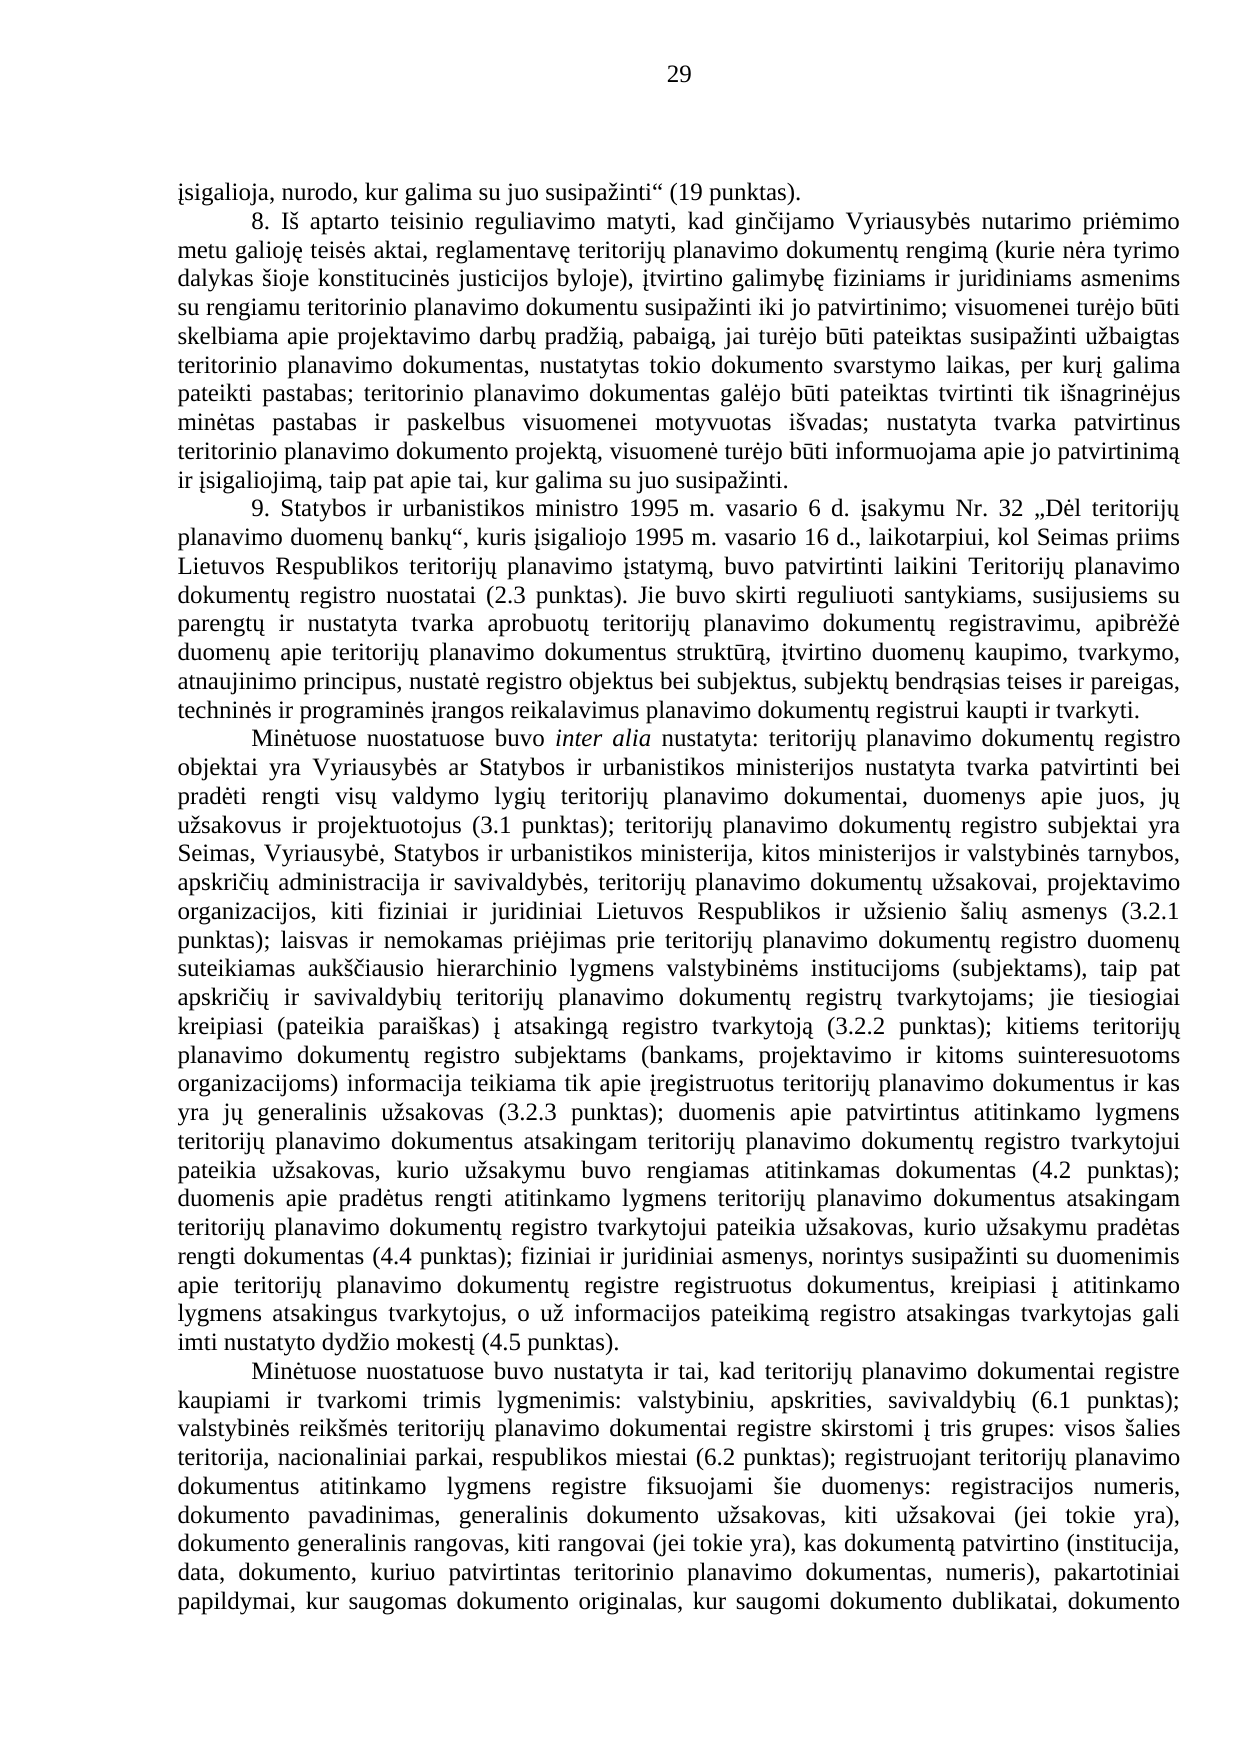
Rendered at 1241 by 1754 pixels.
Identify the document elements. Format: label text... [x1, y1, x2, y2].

text įsigalioja, nurodo, kur galima su juo susipažinti“ (19 punktas). [177, 177, 1181, 206]
text Minėtuose nuostatuose buvo nustatyta ir tai, kad teritorijų planavimo dokumentai registre kaupiami ir tvarkomi trimis lygmenimis: valstybiniu, apskrities, savivaldybių (6.1 punktas); valstybinės reikšmės teritorijų planavimo dokumentai registre skirstomi į tris grupes: visos šalies teritorija, nacionaliniai parkai, respublikos miestai (6.2 punktas); registruojant teritorijų planavimo dokumentus atitinkamo lygmens registre fiksuojami šie duomenys: registracijos numeris, dokumento pavadinimas, generalinis dokumento užsakovas, kiti užsakovai (jei tokie yra), dokumento generalinis rangovas, kiti rangovai (jei tokie yra), kas dokumentą patvirtino (institucija, data, dokumento, kuriuo patvirtintas teritorinio planavimo dokumentas, numeris), pakartotiniai papildymai, kur saugomas dokumento originalas, kur saugomi dokumento dublikatai, dokumento [177, 1356, 1181, 1615]
text 8. Iš aptarto teisinio reguliavimo matyti, kad ginčijamo Vyriausybės nutarimo priėmimo metu galioję teisės aktai, reglamentavę teritorijų planavimo dokumentų rengimą (kurie nėra tyrimo dalykas šioje konstitucinės justicijos byloje), įtvirtino galimybę fiziniams ir juridiniams asmenims su rengiamu teritorinio planavimo dokumentu susipažinti iki jo patvirtinimo; visuomenei turėjo būti skelbiama apie projektavimo darbų pradžią, pabaigą, jai turėjo būti pateiktas susipažinti užbaigtas teritorinio planavimo dokumentas, nustatytas tokio dokumento svarstymo laikas, per kurį galima pateikti pastabas; teritorinio planavimo dokumentas galėjo būti pateiktas tvirtinti tik išnagrinėjus minėtas pastabas ir paskelbus visuomenei motyvuotas išvadas; nustatyta tvarka patvirtinus teritorinio planavimo dokumento projektą, visuomenė turėjo būti informuojama apie jo patvirtinimą ir įsigaliojimą, taip pat apie tai, kur galima su juo susipažinti. [177, 206, 1181, 493]
text Minėtuose nuostatuose buvo inter alia nustatyta: teritorijų planavimo dokumentų registro objektai yra Vyriausybės ar Statybos ir urbanistikos ministerijos nustatyta tvarka patvirtinti bei pradėti rengti visų valdymo lygių teritorijų planavimo dokumentai, duomenys apie juos, jų užsakovus ir projektuotojus (3.1 punktas); teritorijų planavimo dokumentų registro subjektai yra Seimas, Vyriausybė, Statybos ir urbanistikos ministerija, kitos ministerijos ir valstybinės tarnybos, apskričių administracija ir savivaldybės, teritorijų planavimo dokumentų užsakovai, projektavimo organizacijos, kiti fiziniai ir juridiniai Lietuvos Respublikos ir užsienio šalių asmenys (3.2.1 punktas); laisvas ir nemokamas priėjimas prie teritorijų planavimo dokumentų registro duomenų suteikiamas aukščiausio hierarchinio lygmens valstybinėms institucijoms (subjektams), taip pat apskričių ir savivaldybių teritorijų planavimo dokumentų registrų tvarkytojams; jie tiesiogiai kreipiasi (pateikia paraiškas) į atsakingą registro tvarkytoją (3.2.2 punktas); kitiems teritorijų planavimo dokumentų registro subjektams (bankams, projektavimo ir kitoms suinteresuotoms organizacijoms) informacija teikiama tik apie įregistruotus teritorijų planavimo dokumentus ir kas yra jų generalinis užsakovas (3.2.3 punktas); duomenis apie patvirtintus atitinkamo lygmens teritorijų planavimo dokumentus atsakingam teritorijų planavimo dokumentų registro tvarkytojui pateikia užsakovas, kurio užsakymu buvo rengiamas atitinkamas dokumentas (4.2 punktas); duomenis apie pradėtus rengti atitinkamo lygmens teritorijų planavimo dokumentus atsakingam teritorijų planavimo dokumentų registro tvarkytojui pateikia užsakovas, kurio užsakymu pradėtas rengti dokumentas (4.4 punktas); fiziniai ir juridiniai asmenys, norintys susipažinti su duomenimis apie teritorijų planavimo dokumentų registre registruotus dokumentus, kreipiasi į atitinkamo lygmens atsakingus tvarkytojus, o už informacijos pateikimą registro atsakingas tvarkytojas gali imti nustatyto dydžio mokestį (4.5 punktas). [177, 723, 1181, 1356]
text 9. Statybos ir urbanistikos ministro 1995 m. vasario 6 d. įsakymu Nr. 32 „Dėl teritorijų planavimo duomenų bankų“, kuris įsigaliojo 1995 m. vasario 16 d., laikotarpiui, kol Seimas priims Lietuvos Respublikos teritorijų planavimo įstatymą, buvo patvirtinti laikini Teritorijų planavimo dokumentų registro nuostatai (2.3 punktas). Jie buvo skirti reguliuoti santykiams, susijusiems su parengtų ir nustatyta tvarka aprobuotų teritorijų planavimo dokumentų registravimu, apibrėžė duomenų apie teritorijų planavimo dokumentus struktūrą, įtvirtino duomenų kaupimo, tvarkymo, atnaujinimo principus, nustatė registro objektus bei subjektus, subjektų bendrąsias teises ir pareigas, techninės ir programinės įrangos reikalavimus planavimo dokumentų registrui kaupti ir tvarkyti. [177, 493, 1181, 723]
